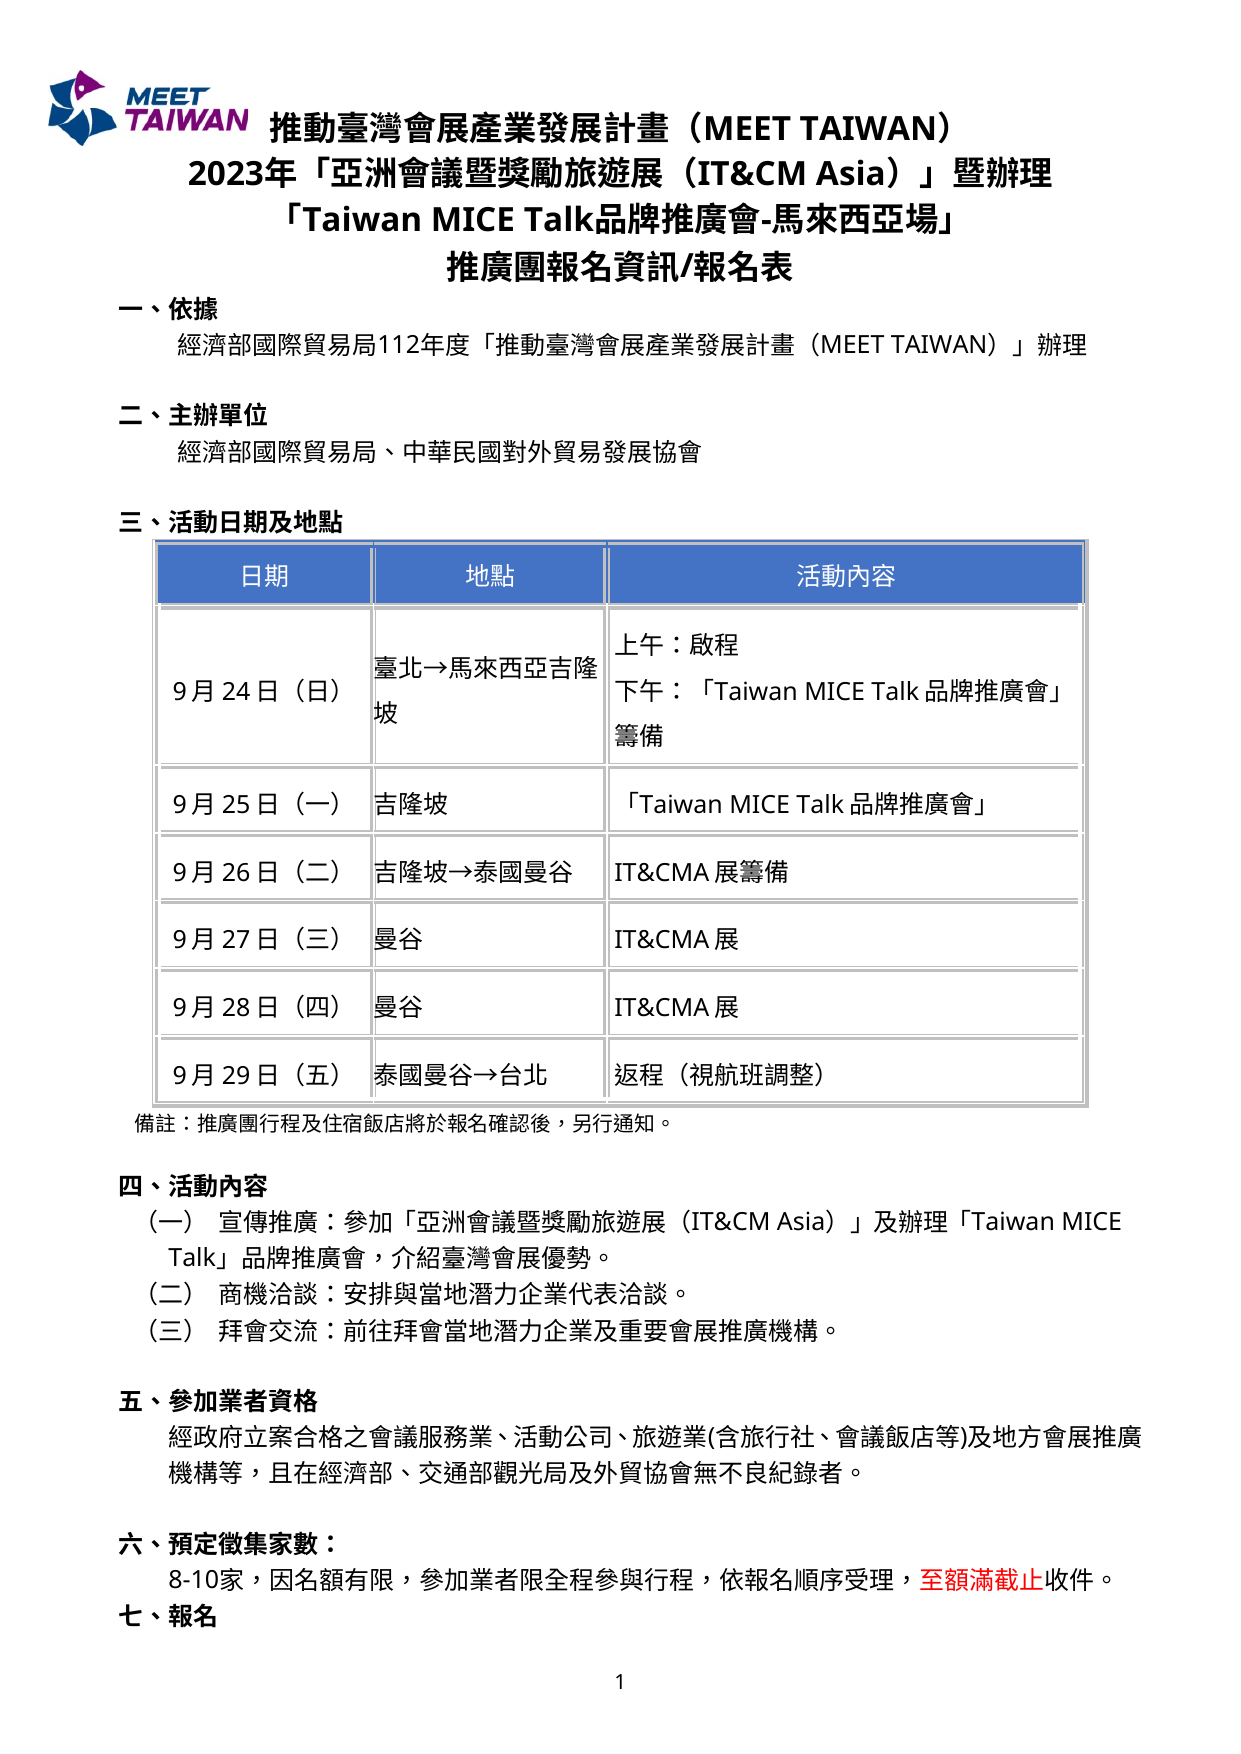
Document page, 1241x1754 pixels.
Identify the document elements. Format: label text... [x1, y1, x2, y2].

table_cell 9月29日（五） [155, 1034, 373, 1101]
table_cell IT&CMA展 [606, 898, 1085, 966]
table_cell 9月28日（四） [155, 966, 373, 1033]
table_header 地點 [373, 540, 606, 603]
table_cell IT&CMA展籌備 [606, 830, 1085, 898]
subtitle 8-10家，因名額有限，參加業者限全程參與行程，依報名順序受理，至額滿截止收件。 [168, 1561, 1142, 1597]
table_cell 9月27日（三） [155, 898, 373, 966]
list 拜會交流：前往拜會當地潛力企業及重要會展推廣機構。 [133, 1311, 1122, 1347]
table_cell 曼谷 [376, 904, 603, 966]
text 七、報名 [118, 1597, 1122, 1633]
text 推廣團報名資訊/報名表 [118, 241, 1122, 289]
table_cell 9月25日（一） [155, 763, 373, 830]
table_cell IT&CMA展 [606, 966, 1085, 1033]
subtitle 經濟部國際貿易局、中華民國對外貿易發展協會 [118, 432, 1142, 468]
list 商機洽談：安排與當地潛力企業代表洽談。 [133, 1275, 1122, 1311]
table_header 活動內容 [606, 540, 1085, 603]
picture [48, 70, 249, 146]
text 備註：推廣團行程及住宿飯店將於報名確認後，另行通知。 [118, 1107, 1122, 1138]
table_cell 9月24日（日） [155, 603, 373, 763]
subtitle 三、活動日期及地點 [118, 502, 1122, 538]
table_cell 曼谷 [376, 972, 603, 1033]
table_cell 上午：啟程 下午：「Taiwan MICE Talk品牌推廣會」籌備 [606, 603, 1085, 763]
subtitle 經濟部國際貿易局112年度「推動臺灣會展產業發展計畫（MEET TAIWAN）」辦理 [118, 325, 1122, 362]
table_cell 返程（視航班調整） [606, 1034, 1085, 1101]
text 二、主辦單位 [118, 396, 1122, 432]
subtitle 經政府立案合格之會議服務業、活動公司、旅遊業(含旅行社、會議飯店等)及地方會展推廣機構等，且在經濟部、交通部觀光局及外貿協會無不良紀錄者。 [168, 1418, 1142, 1490]
subtitle 六、預定徵集家數： [118, 1524, 1142, 1561]
table_cell 吉隆坡→泰國曼谷 [376, 837, 603, 898]
table_cell 泰國曼谷→台北 [373, 1034, 606, 1101]
table_cell 9月26日（二） [155, 830, 373, 898]
text 推動臺灣會展產業發展計畫（MEET TAIWAN） [118, 104, 1122, 150]
subtitle 五、參加業者資格 [118, 1381, 1142, 1418]
table_cell 吉隆坡 [376, 769, 603, 830]
table_cell 臺北→馬來西亞吉隆坡 [376, 610, 603, 763]
text 「Taiwan MICE Talk品牌推廣會-馬來西亞場」 [118, 195, 1122, 241]
text 2023年「亞洲會議暨獎勵旅遊展（IT&CM Asia）」暨辦理 [118, 150, 1122, 195]
list 宣傳推廣：參加「亞洲會議暨獎勵旅遊展（IT&CM Asia）」及辦理「Taiwan MICE Talk」品牌推廣會，介紹臺灣會展優勢。 [133, 1202, 1122, 1275]
subtitle 四、活動內容 [118, 1166, 1122, 1202]
subtitle 一、依據 [118, 289, 1122, 325]
table_cell 「Taiwan MICE Talk品牌推廣會」 [606, 763, 1085, 830]
table_header 日期 [158, 545, 373, 603]
